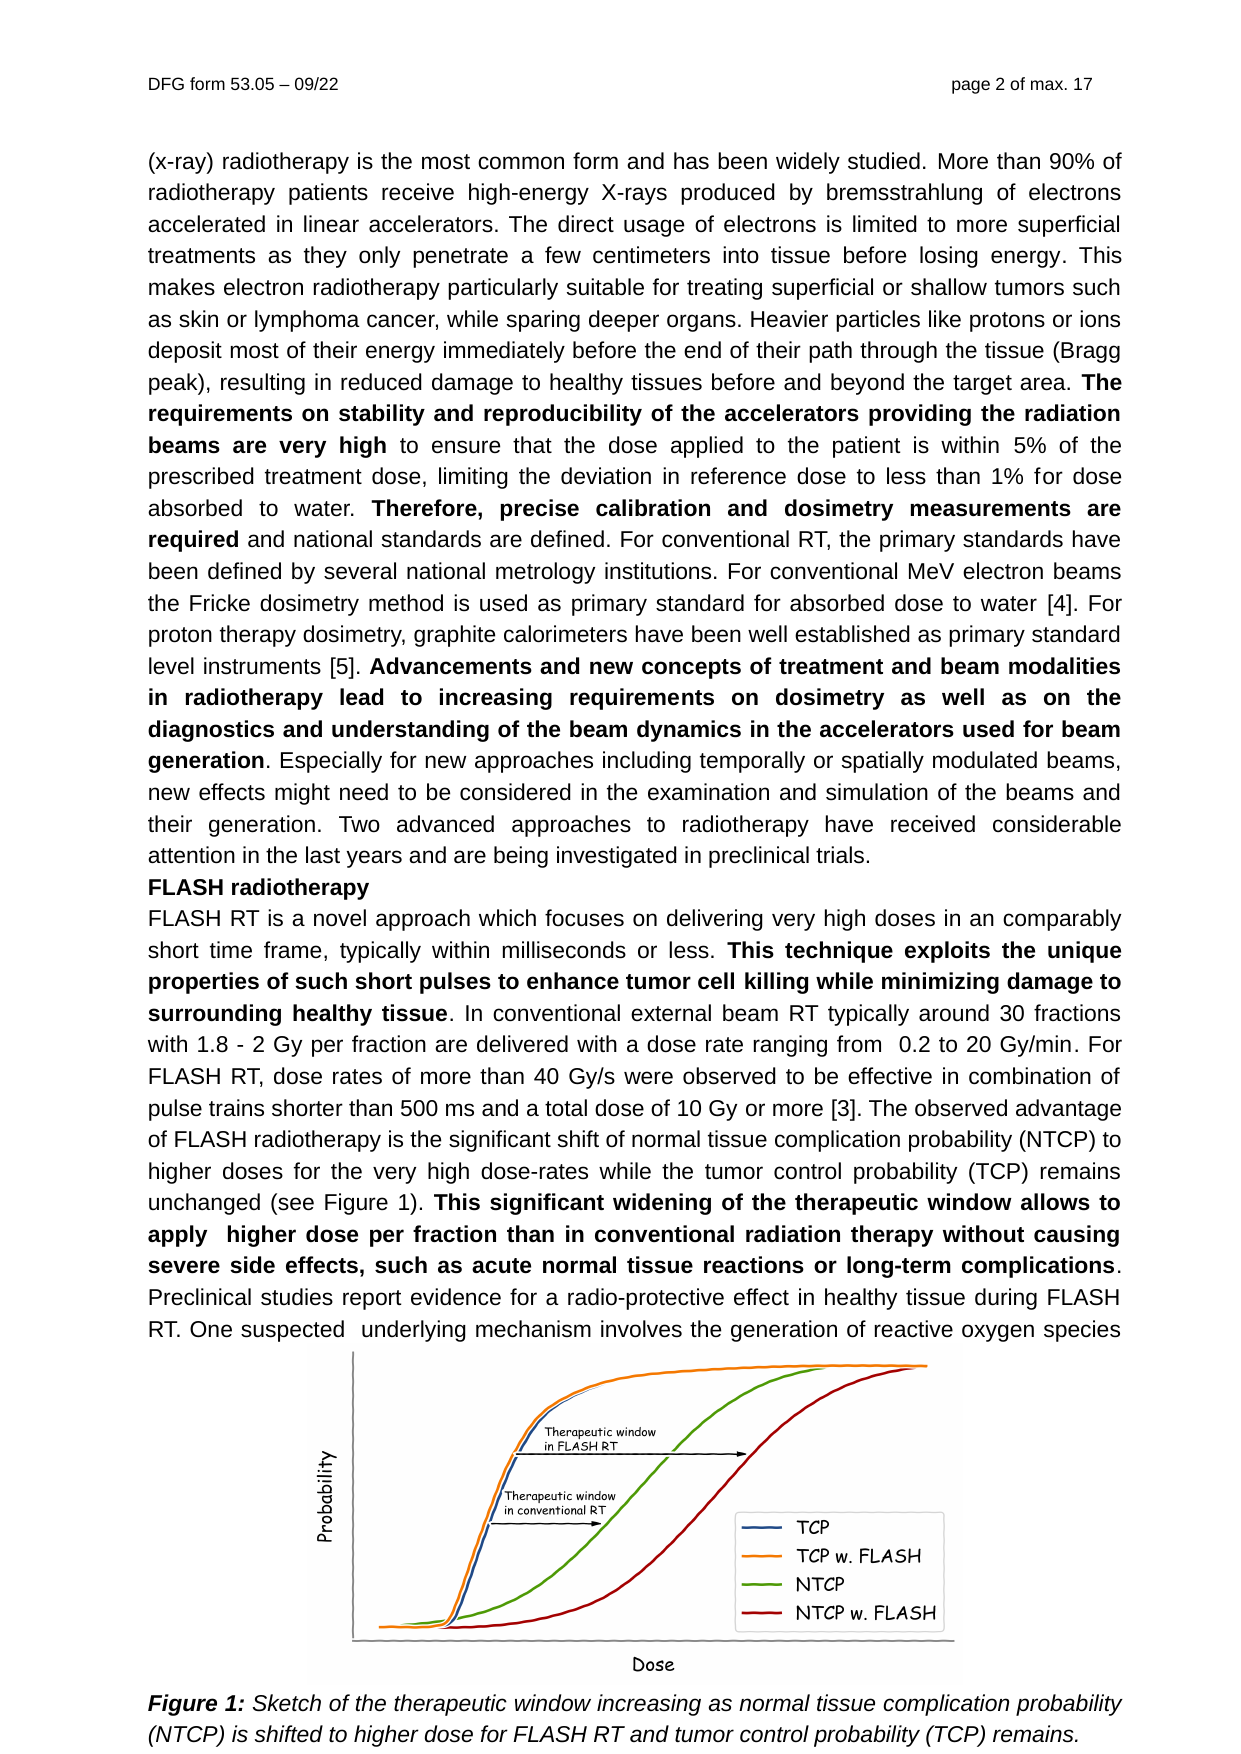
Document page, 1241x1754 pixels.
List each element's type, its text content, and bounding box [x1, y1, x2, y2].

text FLASH radiotherapy [148, 874, 1122, 900]
text FLASH RT is a novel approach which focuses on delivering very high doses in an comparably short time frame, typically within milliseconds or less. This technique exploits the unique properties of such short pulses to enhance tumor cell killing while minimizing damage to surrounding healthy tissue. In conventional external beam RT typically around 30 fractions with 1.8 - 2 Gy per fraction are delivered with a dose rate ranging from 0.2 to 20 Gy/min. For FLASH RT, dose rates of more than 40 Gy/s were observed to be effective in combination of pulse trains shorter than 500 ms and a total dose of 10 Gy or more [3]. The observed advantage of FLASH radiotherapy is the significant shift of normal tissue complication probability (NTCP) to higher doses for the very high dose-rates while the tumor control probability (TCP) remains unchanged (see Figure 1). This significant widening of the therapeutic window allows to apply higher dose per fraction than in conventional radiation therapy without causing severe side effects, such as acute normal tissue reactions or long-term complications. Preclinical studies report evidence for a radio-protective effect in healthy tissue during FLASH RT. One suspected underlying mechanism involves the generation of reactive oxygen species [148, 905, 1122, 1342]
text (x-ray) radiotherapy is the most common form and has been widely studied. More than 90% of radiotherapy patients receive high-energy X-rays produced by bremsstrahlung of electrons accelerated in linear accelerators. The direct usage of electrons is limited to more superficial treatments as they only penetrate a few centimeters into tissue before losing energy. This makes electron radiotherapy particularly suitable for treating superficial or shallow tumors such as skin or lymphoma cancer, while sparing deeper organs. Heavier particles like protons or ions deposit most of their energy immediately before the end of their path through the tissue (Bragg peak), resulting in reduced damage to healthy tissues before and beyond the target area. The requirements on stability and reproducibility of the accelerators providing the radiation beams are very high to ensure that the dose applied to the patient is within 5% of the prescribed treatment dose, limiting the deviation in reference dose to less than 1% for dose absorbed to water. Therefore, precise calibration and dosimetry measurements are required and national standards are defined. For conventional RT, the primary standards have been defined by several national metrology institutions. For conventional MeV electron beams the Fricke dosimetry method is used as primary standard for absorbed dose to water [4]. For proton therapy dosimetry, graphite calorimeters have been well established as primary standard level instruments [5]. Advancements and new concepts of treatment and beam modalities in radiotherapy lead to increasing requirements on dosimetry as well as on the diagnostics and understanding of the beam dynamics in the accelerators used for beam generation. Especially for new approaches including temporally or spatially modulated beams, new effects might need to be considered in the examination and simulation of the beams and their generation. Two advanced approaches to radiotherapy have received considerable attention in the last years and are being investigated in preclinical trials. [148, 148, 1122, 868]
text Figure 1: Sketch of the therapeutic window increasing as normal tissue complication probability (NTCP) is shifted to higher dose for FLASH RT and tumor control probability (TCP) remains. [148, 1356, 1122, 1748]
picture [307, 1343, 963, 1685]
